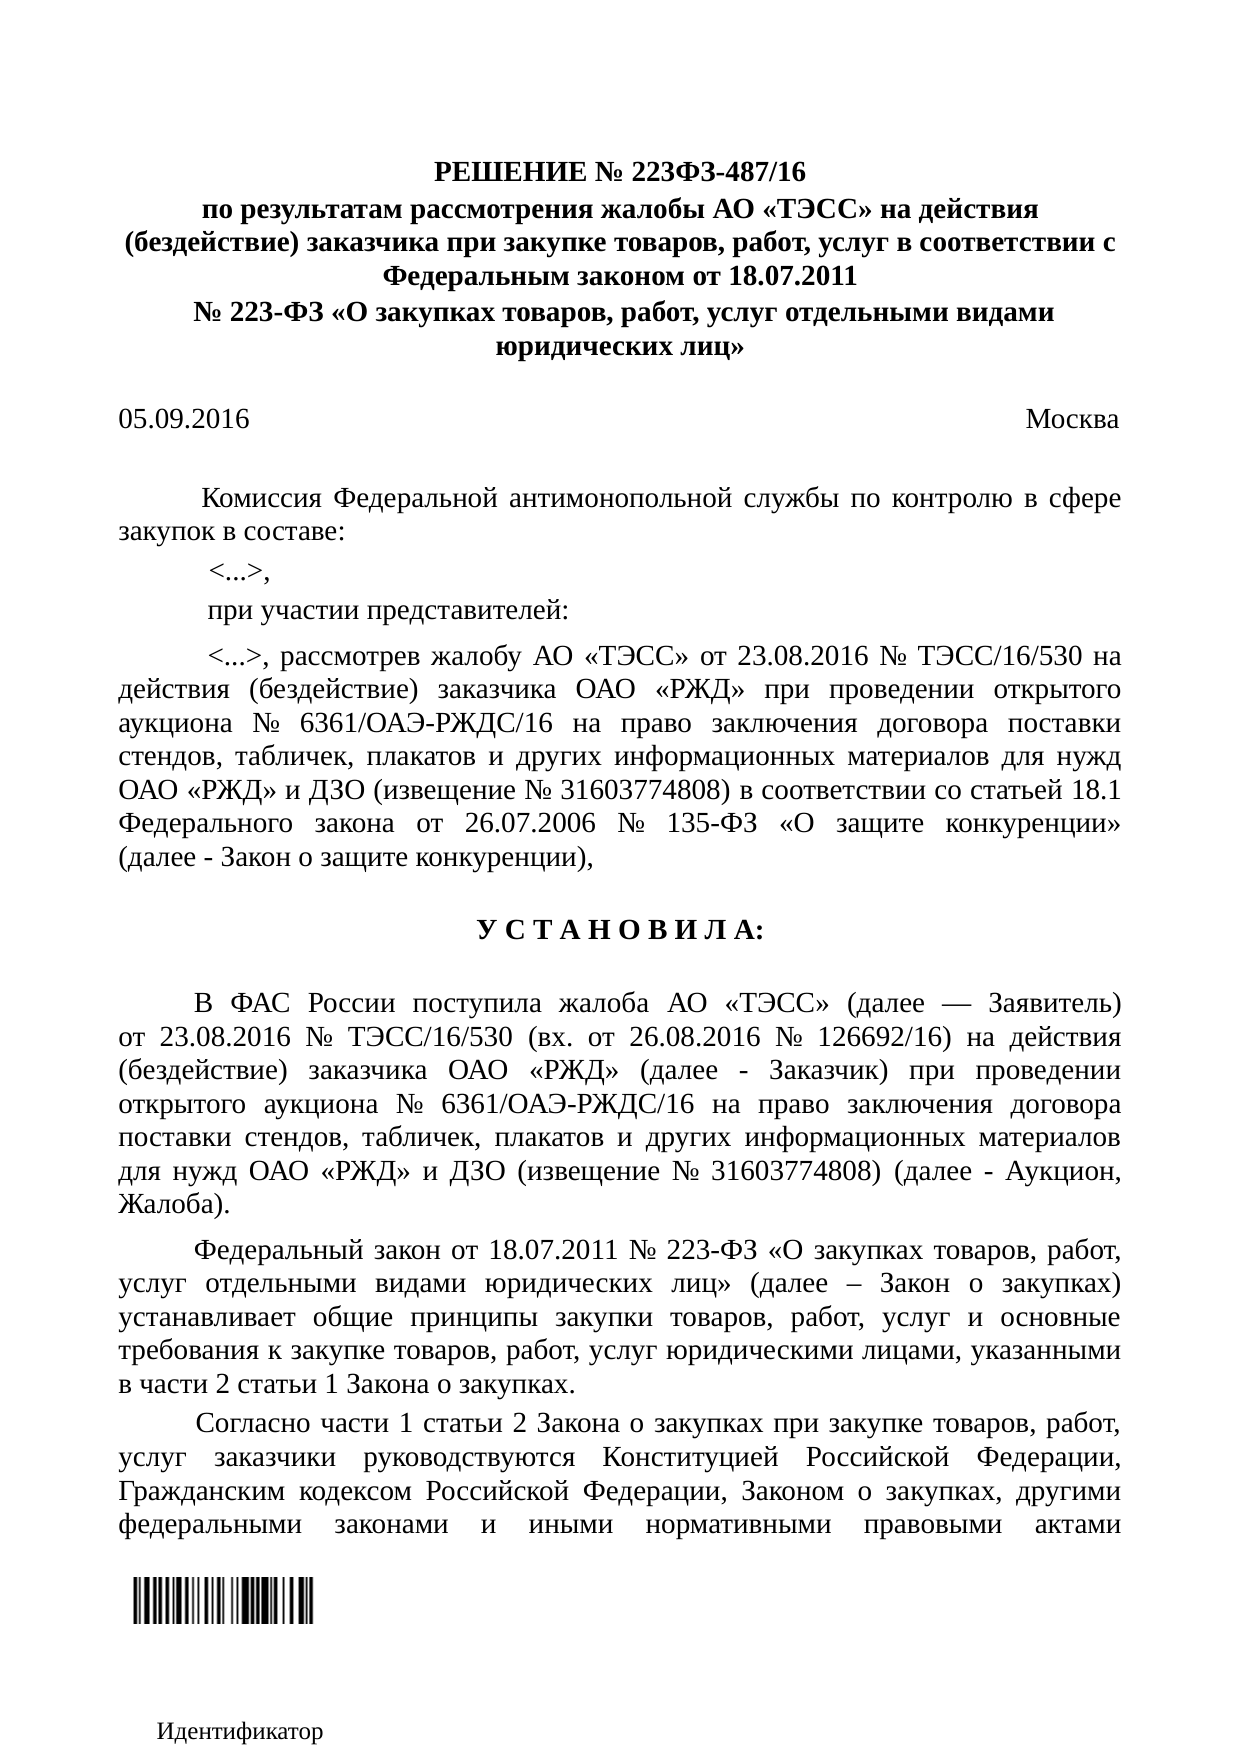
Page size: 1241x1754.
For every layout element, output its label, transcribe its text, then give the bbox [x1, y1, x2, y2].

text 05.09.2016 Москва [118, 401, 1122, 434]
picture [118, 1577, 331, 1624]
text Федеральный закон от 18.07.2011 № 223-ФЗ «О закупках товаров, работ, услуг отдельными видами юридических лиц» (далее – Закон о закупках) устанавливает общие принципы закупки товаров, работ, услуг и основные требования к закупке товаров, работ, услуг юридическими лицами, указанными в части 2 статьи 1 Закона о закупках. [118, 1232, 1122, 1399]
text Согласно части 1 статьи 2 Закона о закупках при закупке товаров, работ, услуг заказчики руководствуются Конституцией Российской Федерации, Гражданским кодексом Российской Федерации, Законом о закупках, другими федеральными законами и иными нормативными правовыми актами [118, 1406, 1122, 1540]
text при участии представителей: [118, 592, 1122, 626]
text У С Т А Н О В И Л А: [118, 912, 1122, 946]
text РЕШЕНИЕ № 223ФЗ-487/16 [118, 154, 1122, 188]
text по результатам рассмотрения жалобы АО «ТЭСС» на действия (бездействие) заказчика при закупке товаров, работ, услуг в соответствии с Федеральным законом от 18.07.2011 [118, 191, 1122, 292]
text В ФАС России поступила жалоба АО «ТЭСС» (далее — Заявитель) от 23.08.2016 № ТЭСС/16/530 (вх. от 26.08.2016 № 126692/16) на действия (бездействие) заказчика ОАО «РЖД» (далее - Заказчик) при проведении открытого аукциона № 6361/ОАЭ-РЖДС/16 на право заключения договора поставки стендов, табличек, плакатов и других информационных материалов для нужд ОАО «РЖД» и ДЗО (извещение № 31603774808) (далее - Аукцион, Жалоба). [118, 985, 1122, 1220]
text <...>, [118, 553, 1122, 587]
text № 223-ФЗ «О закупках товаров, работ, услуг отдельными видами юридических лиц» [118, 294, 1122, 362]
text <...>, рассмотрев жалобу АО «ТЭСС» от 23.08.2016 № ТЭСС/16/530 на действия (бездействие) заказчика ОАО «РЖД» при проведении открытого аукциона № 6361/ОАЭ-РЖДС/16 на право заключения договора поставки стендов, табличек, плакатов и других информационных материалов для нужд ОАО «РЖД» и ДЗО (извещение № 31603774808) в соответствии со статьей 18.1 Федерального закона от 26.07.2006 № 135-ФЗ «О защите конкуренции» (далее - Закон о защите конкуренции), [118, 638, 1122, 873]
text Комиссия Федеральной антимонопольной службы по контролю в сфере закупок в составе: [118, 480, 1122, 547]
